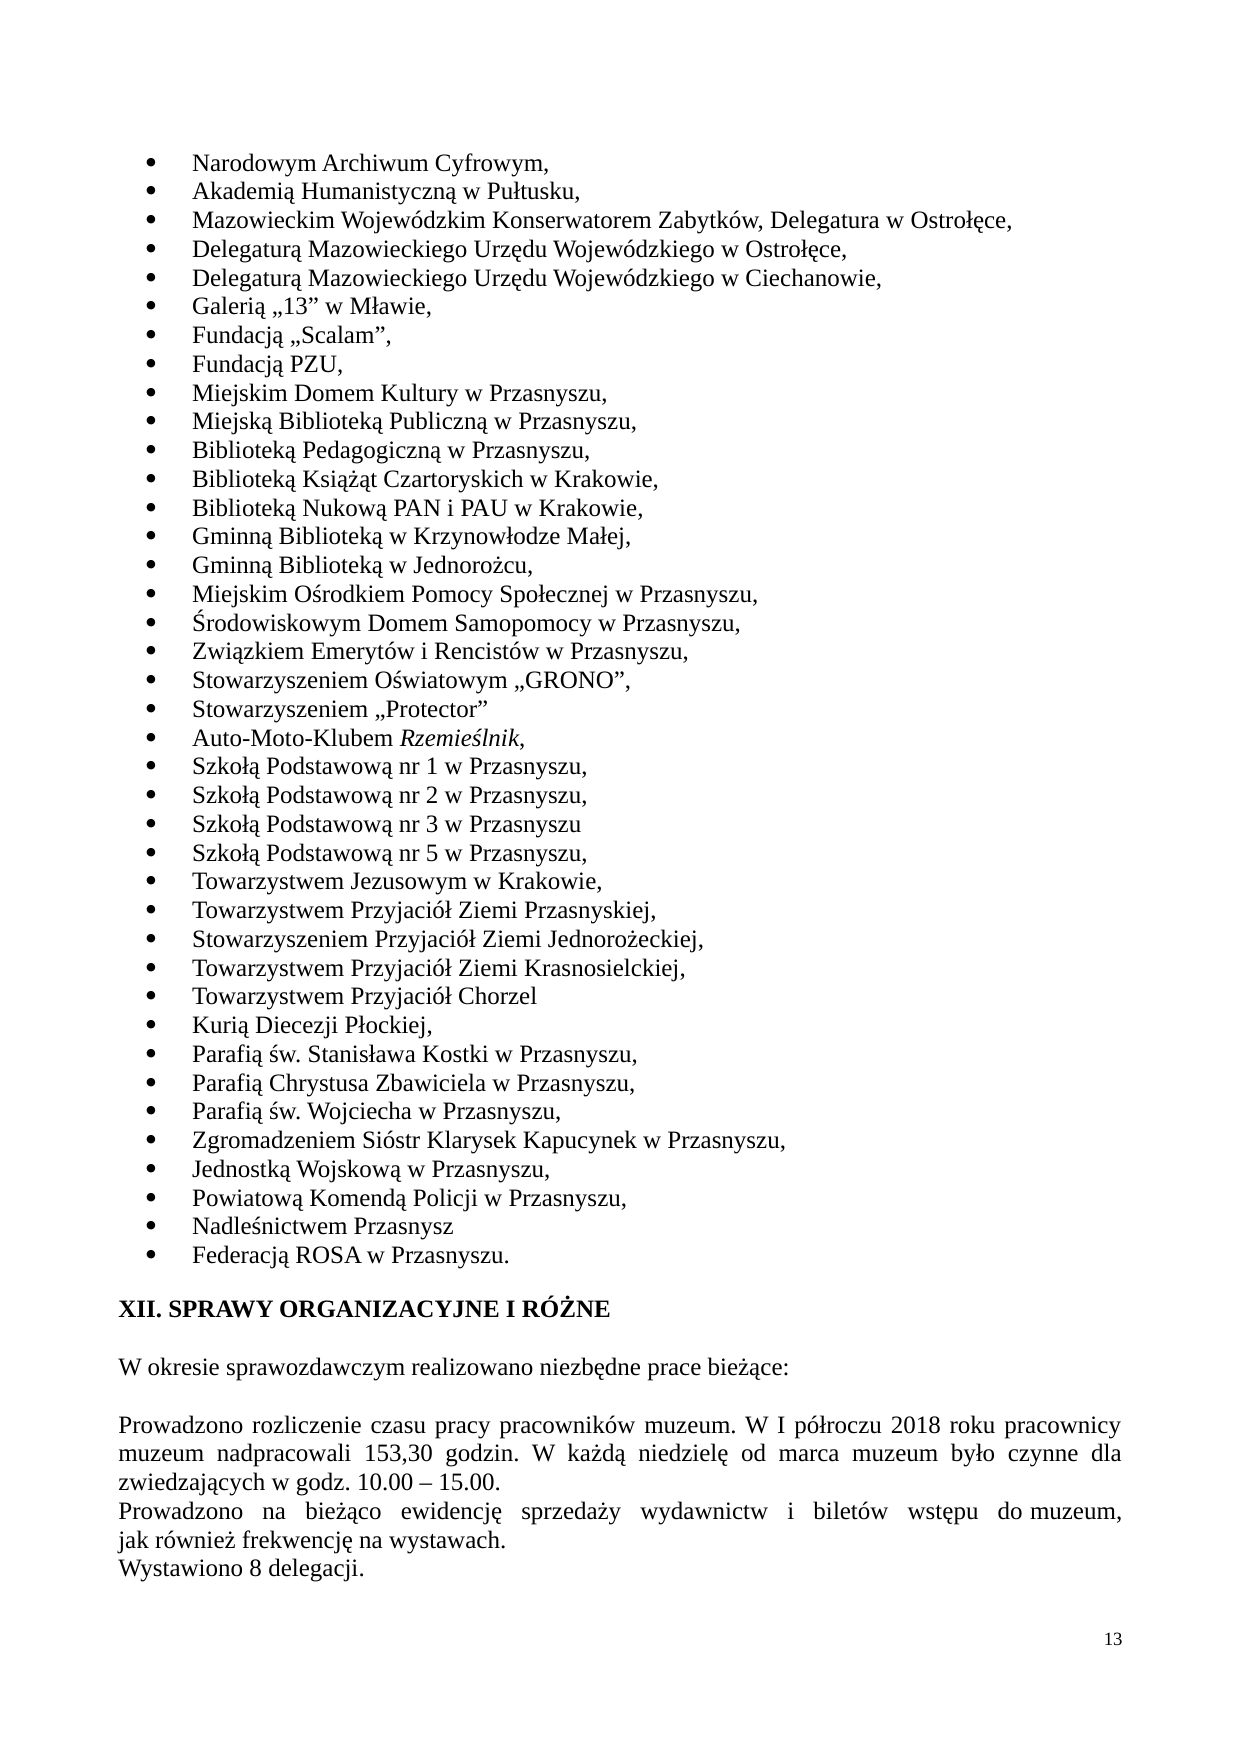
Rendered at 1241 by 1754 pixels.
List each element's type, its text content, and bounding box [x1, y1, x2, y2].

list Szkołą Podstawową nr 2 w Przasnyszu, [118, 780, 1122, 809]
list Narodowym Archiwum Cyfrowym, [118, 148, 1122, 176]
list Towarzystwem Przyjaciół Chorzel [118, 981, 1122, 1010]
list Prowadzono rozliczenie czasu pracy pracowników muzeum. W I półroczu 2018 roku pracownicy muzeum nadpracowali 153,30 godzin. W każdą niedzielę od marca muzeum było czynne dla zwiedzających w godz. 10.00 – 15.00. [118, 1410, 1122, 1496]
list Fundacją PZU, [118, 349, 1122, 378]
list Delegaturą Mazowieckiego Urzędu Wojewódzkiego w Ostrołęce, [118, 234, 1122, 263]
list Parafią Chrystusa Zbawiciela w Przasnyszu, [118, 1068, 1122, 1096]
list Towarzystwem Przyjaciół Ziemi Krasnosielckiej, [118, 953, 1122, 981]
list Kurią Diecezji Płockiej, [118, 1010, 1122, 1039]
list Gminną Biblioteką w Jednorożcu, [118, 550, 1122, 579]
list Towarzystwem Jezusowym w Krakowie, [118, 866, 1122, 895]
list Stowarzyszeniem Oświatowym „GRONO”, [118, 665, 1122, 694]
list W okresie sprawozdawczym realizowano niezbędne prace bieżące: [118, 1352, 1122, 1380]
list Środowiskowym Domem Samopomocy w Przasnyszu, [118, 608, 1122, 636]
list Delegaturą Mazowieckiego Urzędu Wojewódzkiego w Ciechanowie, [118, 263, 1122, 291]
list Jednostką Wojskową w Przasnyszu, [118, 1154, 1122, 1183]
list Zgromadzeniem Sióstr Klarysek Kapucynek w Przasnyszu, [118, 1125, 1122, 1154]
list Szkołą Podstawową nr 3 w Przasnyszu [118, 809, 1122, 838]
list Wystawiono 8 delegacji. [118, 1553, 1122, 1582]
list Towarzystwem Przyjaciół Ziemi Przasnyskiej, [118, 895, 1122, 924]
list Auto-Moto-Klubem Rzemieślnik, [118, 723, 1122, 751]
list Parafią św. Wojciecha w Przasnyszu, [118, 1096, 1122, 1125]
list Parafią św. Stanisława Kostki w Przasnyszu, [118, 1039, 1122, 1068]
list Nadleśnictwem Przasnysz [118, 1211, 1122, 1240]
list Szkołą Podstawową nr 5 w Przasnyszu, [118, 838, 1122, 866]
list Fundacją „Scalam”, [118, 320, 1122, 349]
list XII. SPRAWY ORGANIZACYJNE I RÓŻNE [118, 1294, 1122, 1322]
list Powiatową Komendą Policji w Przasnyszu, [118, 1183, 1122, 1211]
list Gminną Biblioteką w Krzynowłodze Małej, [118, 521, 1122, 550]
list Stowarzyszeniem Przyjaciół Ziemi Jednorożeckiej, [118, 924, 1122, 953]
list Mazowieckim Wojewódzkim Konserwatorem Zabytków, Delegatura w Ostrołęce, [118, 205, 1122, 234]
list Miejską Biblioteką Publiczną w Przasnyszu, [118, 406, 1122, 435]
list Miejskim Ośrodkiem Pomocy Społecznej w Przasnyszu, [118, 579, 1122, 608]
list Federacją ROSA w Przasnyszu. [118, 1240, 1122, 1269]
list Biblioteką Nukową PAN i PAU w Krakowie, [118, 493, 1122, 521]
list Biblioteką Książąt Czartoryskich w Krakowie, [118, 464, 1122, 493]
list Akademią Humanistyczną w Pułtusku, [118, 176, 1122, 205]
list Prowadzono na bieżąco ewidencję sprzedaży wydawnictw i biletów wstępu do muzeum, jak również frekwencję na wystawach. [118, 1496, 1122, 1553]
list Stowarzyszeniem „Protector” [118, 694, 1122, 723]
list Związkiem Emerytów i Rencistów w Przasnyszu, [118, 636, 1122, 665]
list Miejskim Domem Kultury w Przasnyszu, [118, 378, 1122, 406]
list Biblioteką Pedagogiczną w Przasnyszu, [118, 435, 1122, 464]
list Szkołą Podstawową nr 1 w Przasnyszu, [118, 751, 1122, 780]
list Galerią „13” w Mławie, [118, 291, 1122, 320]
